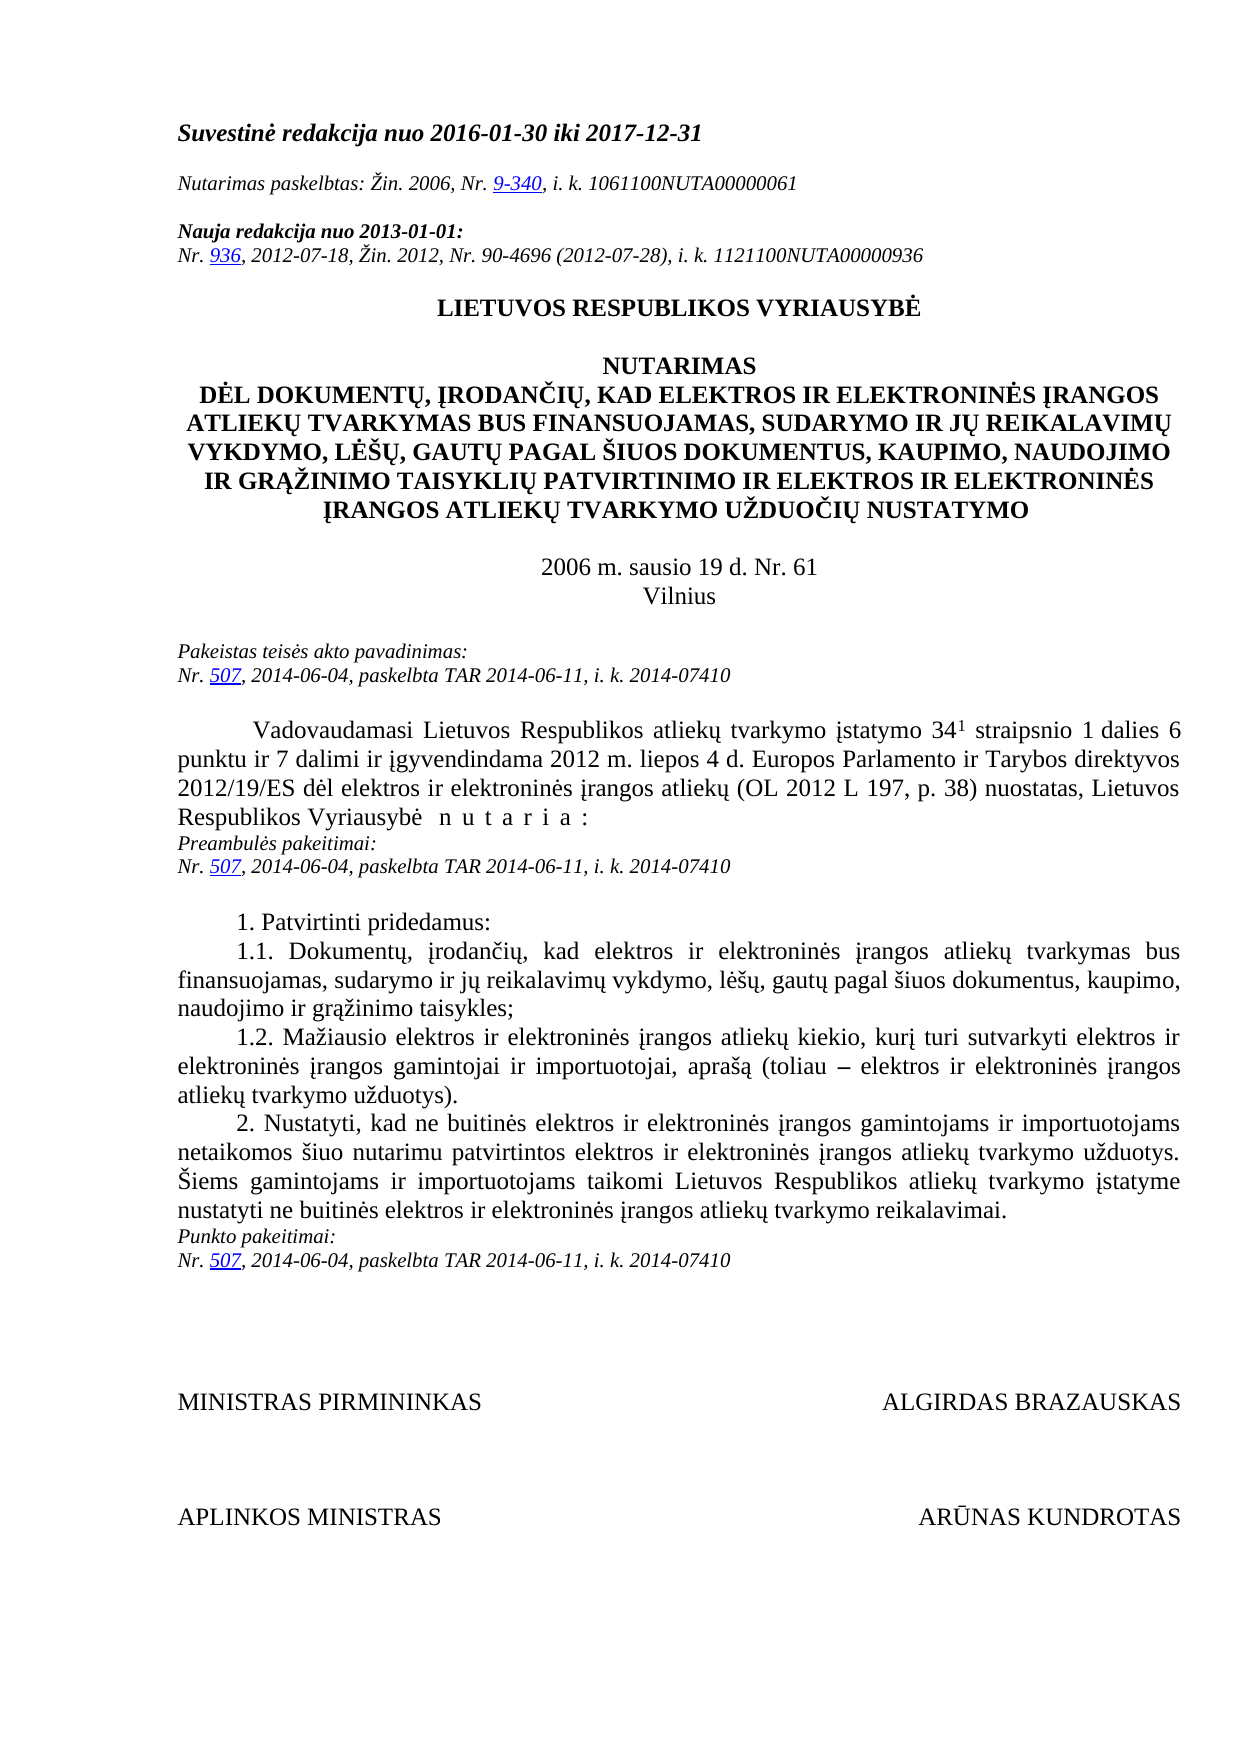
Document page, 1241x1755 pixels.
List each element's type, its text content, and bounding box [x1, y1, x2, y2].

text Preambulės pakeitimai: [177, 830, 1181, 854]
text Aplinkos ministras Arūnas Kundrotas [177, 1502, 1181, 1530]
text 1.2. Mažiausio elektros ir elektroninės įrangos atliekų kiekio, kurį turi sutvarkyti elektros ir elektroninės įrangos gamintojai ir importuotojai, aprašą (toliau – elektros ir elektroninės įrangos atliekų tvarkymo užduotys). [177, 1022, 1181, 1108]
text Nr. 936, 2012-07-18, Žin. 2012, Nr. 90-4696 (2012-07-28), i. k. 1121100NUTA00000936 [177, 243, 1181, 267]
text Suvestinė redakcija nuo 2016-01-30 iki 2017-12-31 [177, 118, 1181, 147]
text 1.1. Dokumentų, įrodančių, kad elektros ir elektroninės įrangos atliekų tvarkymas bus finansuojamas, sudarymo ir jų reikalavimų vykdymo, lėšų, gautų pagal šiuos dokumentus, kaupimo, naudojimo ir grąžinimo taisykles; [177, 936, 1181, 1022]
text Ministras Pirmininkas Algirdas Brazauskas [177, 1387, 1181, 1415]
text 1. Patvirtinti pridedamus: [177, 907, 1181, 936]
text 2. Nustatyti, kad ne buitinės elektros ir elektroninės įrangos gamintojams ir importuotojams netaikomos šiuo nutarimu patvirtintos elektros ir elektroninės įrangos atliekų tvarkymo užduotys. Šiems gamintojams ir importuotojams taikomi Lietuvos Respublikos atliekų tvarkymo įstatyme nustatyti ne buitinės elektros ir elektroninės įrangos atliekų tvarkymo reikalavimai. [177, 1108, 1181, 1223]
text Nr. 507, 2014-06-04, paskelbta TAR 2014-06-11, i. k. 2014-07410 [177, 854, 1181, 878]
text 2006 m. sausio 19 d. Nr. 61 [177, 552, 1181, 581]
text Nr. 507, 2014-06-04, paskelbta TAR 2014-06-11, i. k. 2014-07410 [177, 663, 1181, 687]
text Nutarimas paskelbtas: Žin. 2006, Nr. 9-340, i. k. 1061100NUTA00000061 [177, 171, 1181, 195]
text Nauja redakcija nuo 2013-01-01: [177, 219, 1181, 243]
text Vilnius [177, 581, 1181, 610]
text Nr. 507, 2014-06-04, paskelbta TAR 2014-06-11, i. k. 2014-07410 [177, 1248, 1181, 1272]
text Punkto pakeitimai: [177, 1223, 1181, 1248]
text NUTARIMAS [177, 351, 1181, 380]
text Lietuvos Respublikos Vyriausybė [177, 293, 1181, 322]
text Pakeistas teisės akto pavadinimas: [177, 638, 1181, 663]
text DĖL DOKUMENTŲ, ĮRODANČIŲ, KAD ELEKTROS IR ELEKTRONINĖS ĮRANGOS ATLIEKŲ TVARKYMAS BUS FINANSUOJAMAS, SUDARYMO IR JŲ REIKALAVIMŲ VYKDYMO, LĖŠŲ, GAUTŲ PAGAL ŠIUOS DOKUMENTUS, KAUPIMO, NAUDOJIMO IR GRĄŽINIMO TAISYKLIŲ PATVIRTINIMO IR ELEKTROS IR ELEKTRONINĖS ĮRANGOS ATLIEKŲ TVARKYMO UŽDUOČIŲ NUSTATYMO [177, 380, 1181, 523]
text Vadovaudamasi Lietuvos Respublikos atliekų tvarkymo įstatymo 341 straipsnio 1 dalies 6 punktu ir 7 dalimi ir įgyvendindama 2012 m. liepos 4 d. Europos Parlamento ir Tarybos direktyvos 2012/19/ES dėl elektros ir elektroninės įrangos atliekų (OL 2012 L 197, p. 38) nuostatas, Lietuvos Respublikos Vyriausybė nutaria: [177, 715, 1181, 830]
